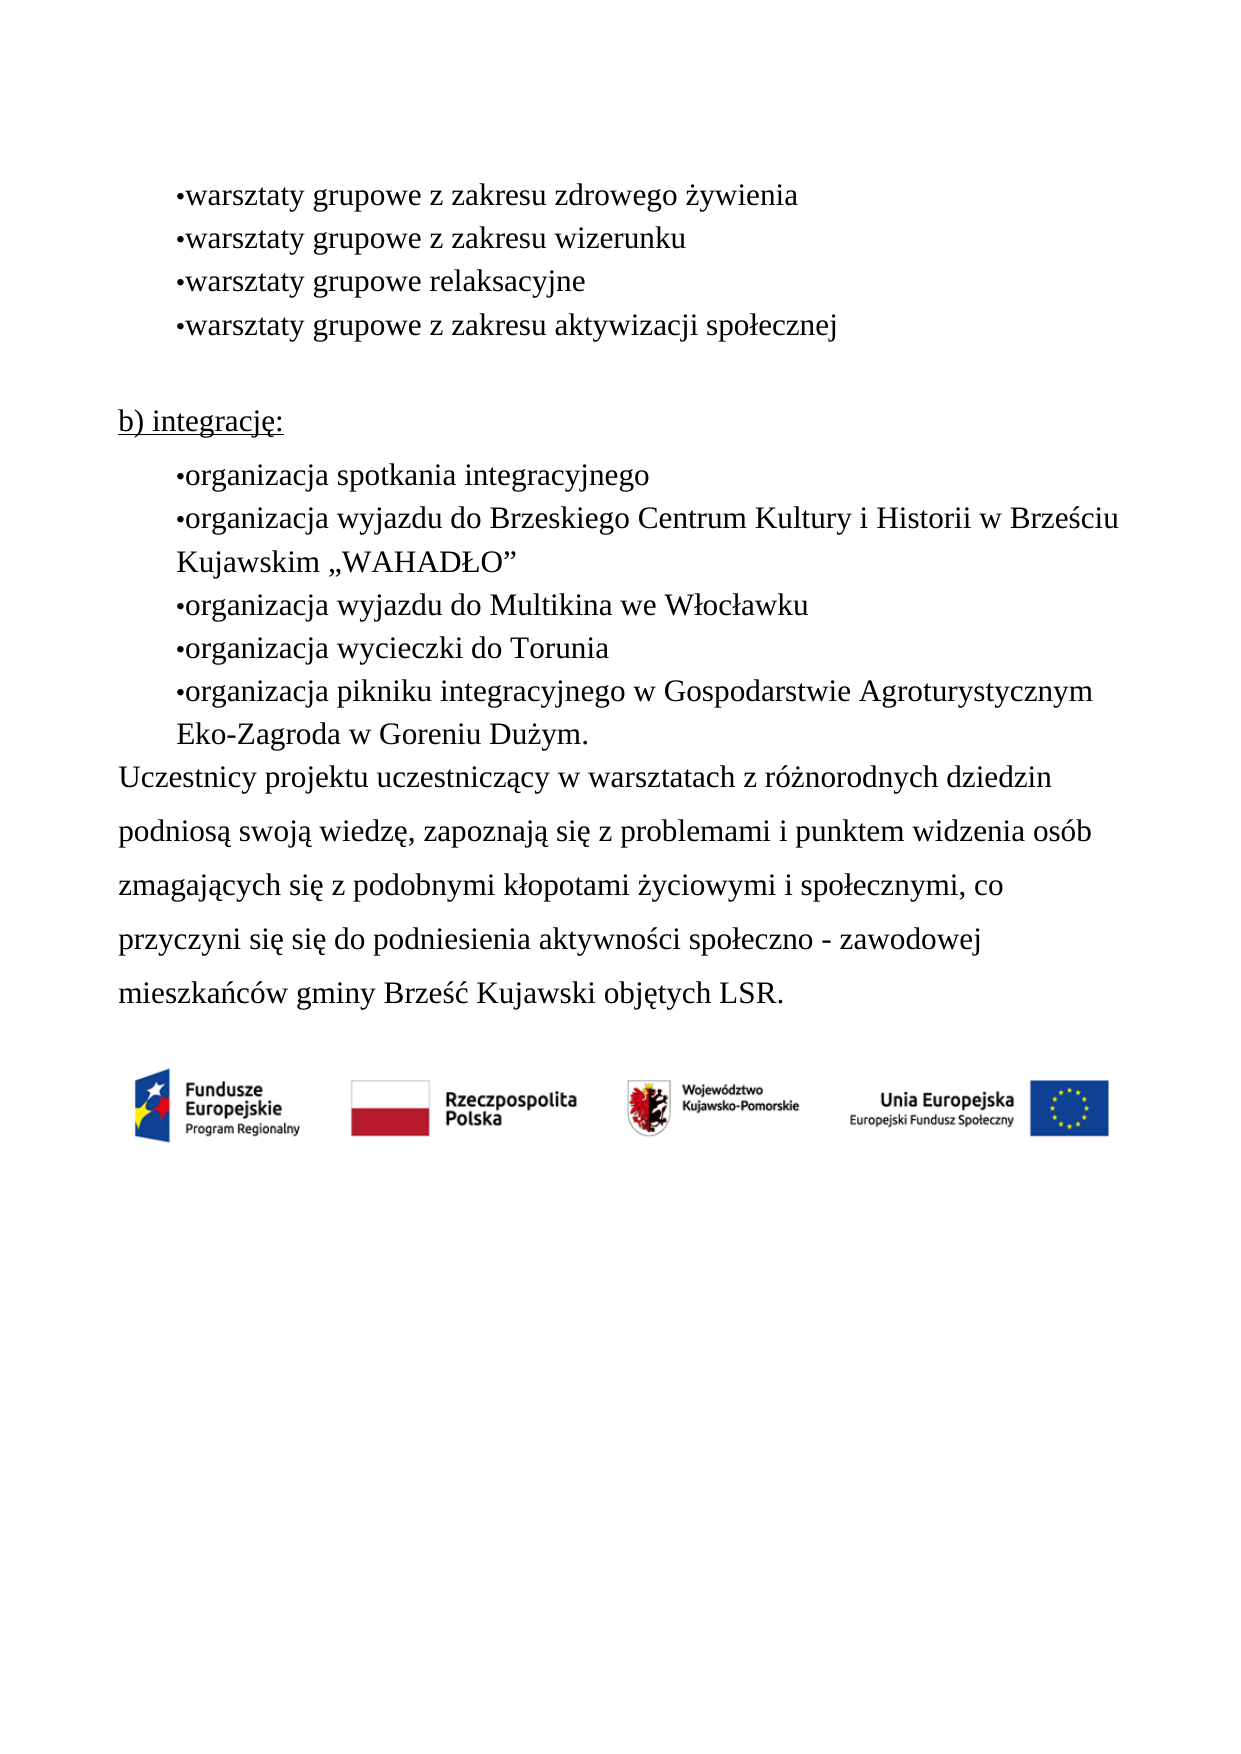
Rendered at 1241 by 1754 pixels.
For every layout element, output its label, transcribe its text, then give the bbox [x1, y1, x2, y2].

list organizacja wycieczki do Torunia [176, 629, 1122, 665]
list organizacja wyjazdu do Multikina we Włocławku [176, 586, 1122, 622]
list warsztaty grupowe z zakresu zdrowego żywienia [176, 176, 1122, 212]
list organizacja pikniku integracyjnego w Gospodarstwie Agroturystycznym Eko-Zagroda w Goreniu Dużym. [176, 672, 1122, 751]
picture [118, 1050, 1125, 1160]
list organizacja spotkania integracyjnego [176, 457, 1122, 492]
list warsztaty grupowe z zakresu wizerunku [176, 219, 1122, 255]
text b) integrację: [118, 349, 1122, 439]
list organizacja wyjazdu do Brzeskiego Centrum Kultury i Historii w Brześciu Kujawskim „WAHADŁO” [176, 500, 1122, 579]
list warsztaty grupowe z zakresu aktywizacji społecznej [176, 306, 1122, 342]
text Uczestnicy projektu uczestniczący w warsztatach z różnorodnych dziedzin podniosą swoją wiedzę, zapoznają się z problemami i punktem widzenia osób zmagających się z podobnymi kłopotami życiowymi i społecznymi, co przyczyni się się do podniesienia aktywności społeczno - zawodowej mieszkańców gminy Brześć Kujawski objętych LSR. [118, 758, 1122, 1010]
list warsztaty grupowe relaksacyjne [176, 263, 1122, 298]
